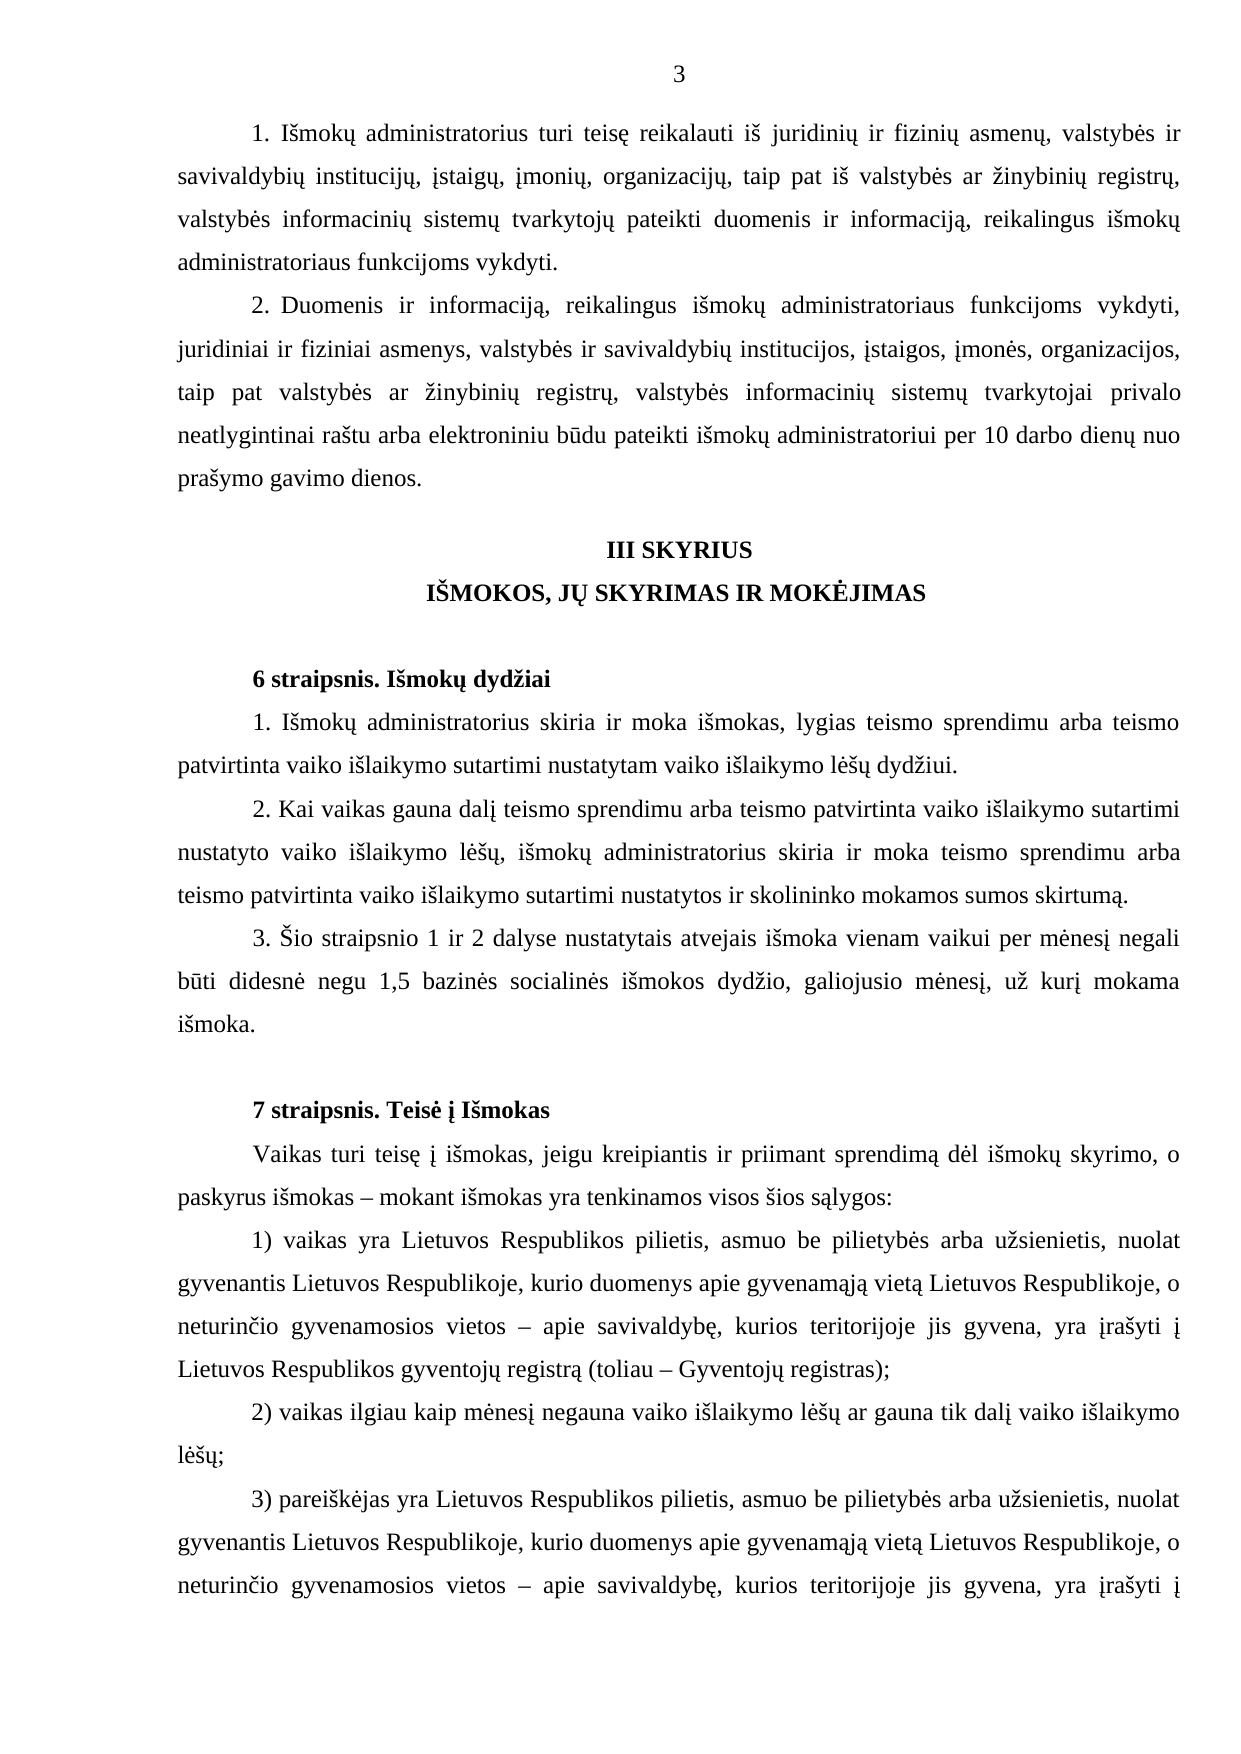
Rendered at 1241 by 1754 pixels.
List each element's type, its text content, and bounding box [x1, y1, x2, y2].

text III SKYRIUS [177, 535, 1181, 564]
text 3) pareiškėjas yra Lietuvos Respublikos pilietis, asmuo be pilietybės arba užsienietis, nuolat gyvenantis Lietuvos Respublikoje, kurio duomenys apie gyvenamąją vietą Lietuvos Respublikoje, o neturinčio gyvenamosios vietos – apie savivaldybę, kurios teritorijoje jis gyvena, yra įrašyti į [177, 1484, 1181, 1599]
text Vaikas turi teisę į išmokas, jeigu kreipiantis ir priimant sprendimą dėl išmokų skyrimo, o paskyrus išmokas – mokant išmokas yra tenkinamos visos šios sąlygos: [177, 1139, 1181, 1211]
text 2) vaikas ilgiau kaip mėnesį negauna vaiko išlaikymo lėšų ar gauna tik dalį vaiko išlaikymo lėšų; [177, 1397, 1181, 1469]
text 2. Duomenis ir informaciją, reikalingus išmokų administratoriaus funkcijoms vykdyti, juridiniai ir fiziniai asmenys, valstybės ir savivaldybių institucijos, įstaigos, įmonės, organizacijos, taip pat valstybės ar žinybinių registrų, valstybės informacinių sistemų tvarkytojai privalo neatlygintinai raštu arba elektroniniu būdu pateikti išmokų administratoriui per 10 darbo dienų nuo prašymo gavimo dienos. [177, 291, 1181, 492]
text 3. Šio straipsnio 1 ir 2 dalyse nustatytais atvejais išmoka vienam vaikui per mėnesį negali būti didesnė negu 1,5 bazinės socialinės išmokos dydžio, galiojusio mėnesį, už kurį mokama išmoka. [177, 923, 1181, 1038]
text 7 straipsnis. Teisė į Išmokas [177, 1096, 1181, 1124]
text 1) vaikas yra Lietuvos Respublikos pilietis, asmuo be pilietybės arba užsienietis, nuolat gyvenantis Lietuvos Respublikoje, kurio duomenys apie gyvenamąją vietą Lietuvos Respublikoje, o neturinčio gyvenamosios vietos – apie savivaldybę, kurios teritorijoje jis gyvena, yra įrašyti į Lietuvos Respublikos gyventojų registrą (toliau – Gyventojų registras); [177, 1225, 1181, 1383]
text 1. Išmokų administratorius skiria ir moka išmokas, lygias teismo sprendimu arba teismo patvirtinta vaiko išlaikymo sutartimi nustatytam vaiko išlaikymo lėšų dydžiui. [177, 707, 1181, 779]
text 6 straipsnis. Išmokų dydžiai [177, 664, 1181, 693]
text IŠMOKOS, JŲ SKYRIMAS IR MOKĖJIMAS [177, 578, 1181, 607]
text 2. Kai vaikas gauna dalį teismo sprendimu arba teismo patvirtinta vaiko išlaikymo sutartimi nustatyto vaiko išlaikymo lėšų, išmokų administratorius skiria ir moka teismo sprendimu arba teismo patvirtinta vaiko išlaikymo sutartimi nustatytos ir skolininko mokamos sumos skirtumą. [177, 794, 1181, 909]
text 1. Išmokų administratorius turi teisę reikalauti iš juridinių ir fizinių asmenų, valstybės ir savivaldybių institucijų, įstaigų, įmonių, organizacijų, taip pat iš valstybės ar žinybinių registrų, valstybės informacinių sistemų tvarkytojų pateikti duomenis ir informaciją, reikalingus išmokų administratoriaus funkcijoms vykdyti. [177, 118, 1181, 276]
